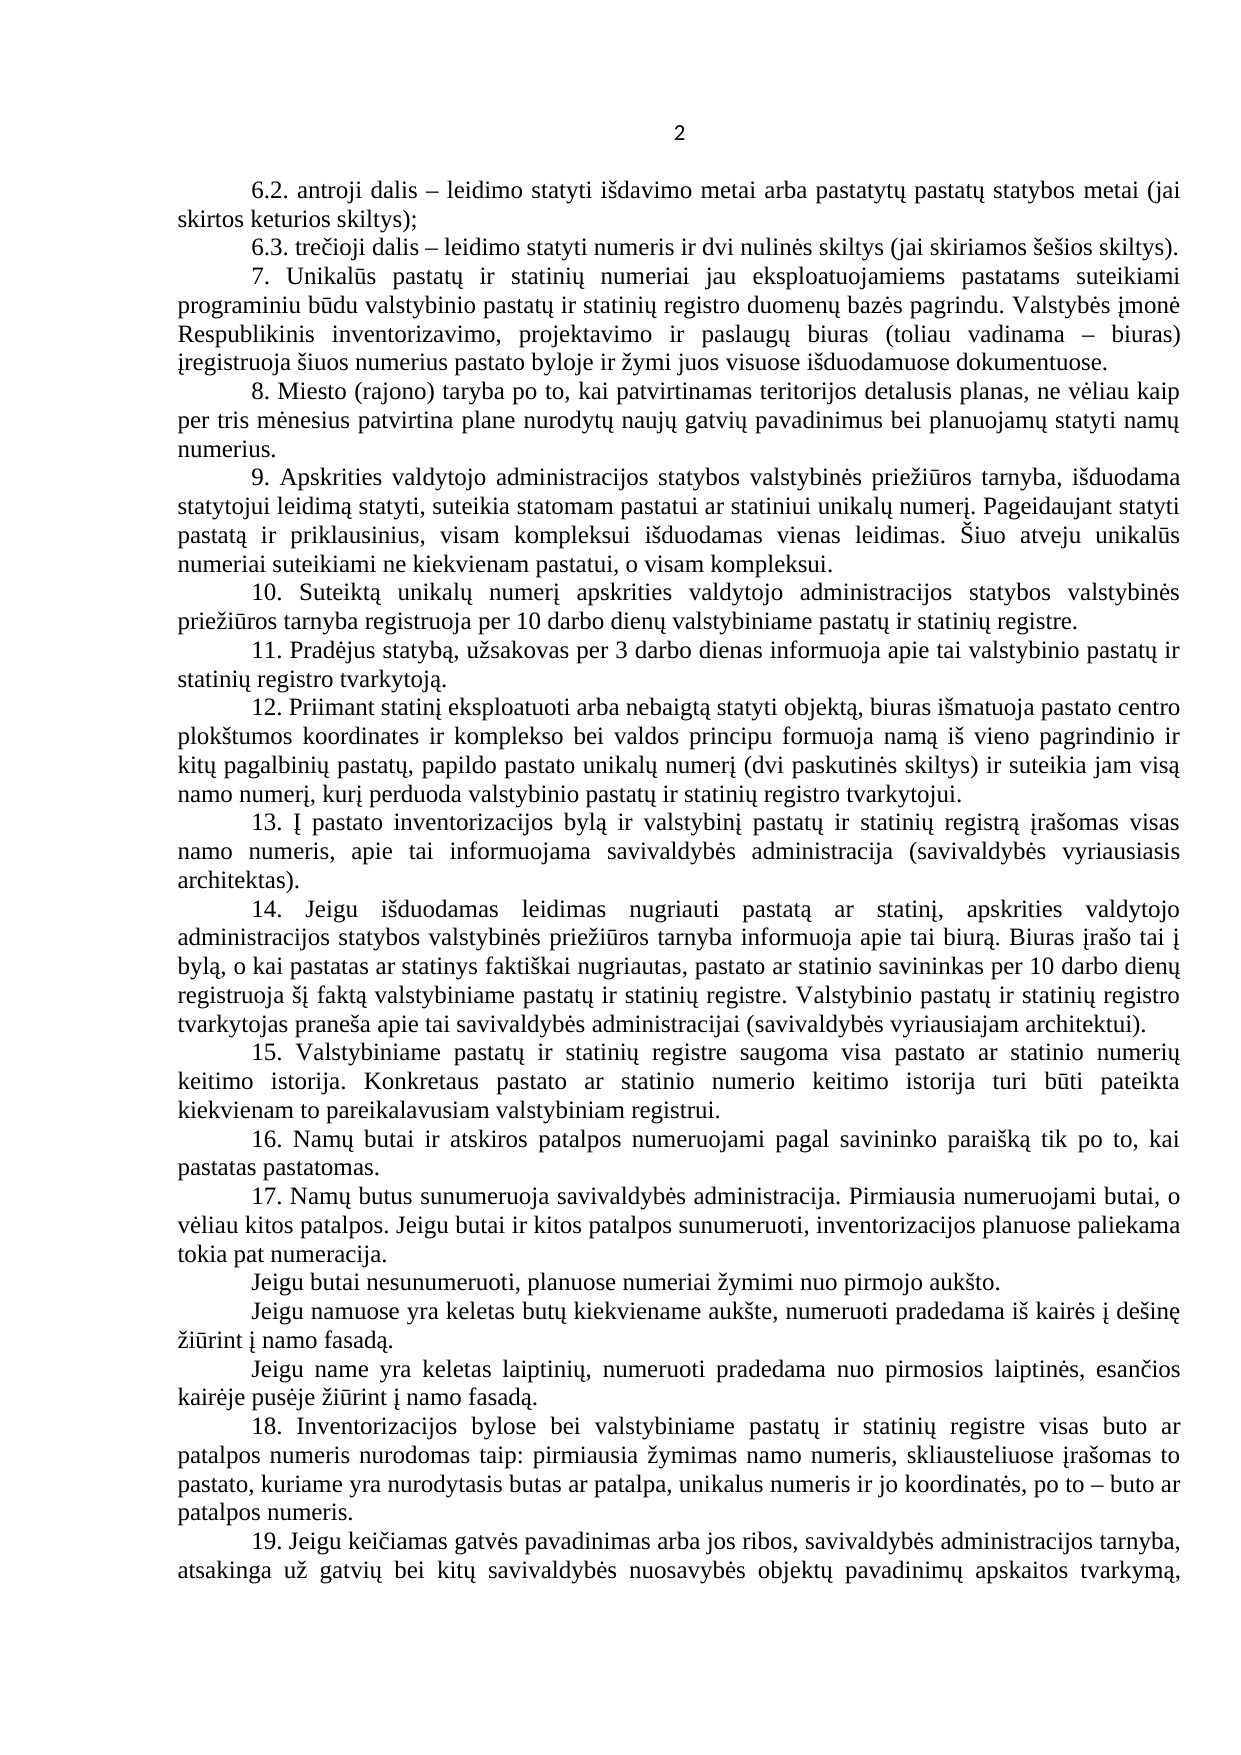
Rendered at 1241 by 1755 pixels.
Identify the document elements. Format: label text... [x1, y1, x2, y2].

text 17. Namų butus sunumeruoja savivaldybės administracija. Pirmiausia numeruojami butai, o vėliau kitos patalpos. Jeigu butai ir kitos patalpos sunumeruoti, inventorizacijos planuose paliekama tokia pat numeracija. [177, 1181, 1181, 1267]
text 16. Namų butai ir atskiros patalpos numeruojami pagal savininko paraišką tik po to, kai pastatas pastatomas. [177, 1124, 1181, 1181]
text 15. Valstybiniame pastatų ir statinių registre saugoma visa pastato ar statinio numerių keitimo istorija. Konkretaus pastato ar statinio numerio keitimo istorija turi būti pateikta kiekvienam to pareikalavusiam valstybiniam registrui. [177, 1037, 1181, 1124]
text 8. Miesto (rajono) taryba po to, kai patvirtinamas teritorijos detalusis planas, ne vėliau kaip per tris mėnesius patvirtina plane nurodytų naujų gatvių pavadinimus bei planuojamų statyti namų numerius. [177, 376, 1181, 462]
text 6.3. trečioji dalis – leidimo statyti numeris ir dvi nulinės skiltys (jai skiriamos šešios skiltys). [177, 232, 1181, 261]
text Jeigu name yra keletas laiptinių, numeruoti pradedama nuo pirmosios laiptinės, esančios kairėje pusėje žiūrint į namo fasadą. [177, 1354, 1181, 1411]
text 18. Inventorizacijos bylose bei valstybiniame pastatų ir statinių registre visas buto ar patalpos numeris nurodomas taip: pirmiausia žymimas namo numeris, skliausteliuose įrašomas to pastato, kuriame yra nurodytasis butas ar patalpa, unikalus numeris ir jo koordinatės, po to – buto ar patalpos numeris. [177, 1411, 1181, 1526]
text 7. Unikalūs pastatų ir statinių numeriai jau eksploatuojamiems pastatams suteikiami programiniu būdu valstybinio pastatų ir statinių registro duomenų bazės pagrindu. Valstybės įmonė Respublikinis inventorizavimo, projektavimo ir paslaugų biuras (toliau vadinama – biuras) įregistruoja šiuos numerius pastato byloje ir žymi juos visuose išduodamuose dokumentuose. [177, 261, 1181, 376]
text 11. Pradėjus statybą, užsakovas per 3 darbo dienas informuoja apie tai valstybinio pastatų ir statinių registro tvarkytoją. [177, 635, 1181, 692]
text 9. Apskrities valdytojo administracijos statybos valstybinės priežiūros tarnyba, išduodama statytojui leidimą statyti, suteikia statomam pastatui ar statiniui unikalų numerį. Pageidaujant statyti pastatą ir priklausinius, visam kompleksui išduodamas vienas leidimas. Šiuo atveju unikalūs numeriai suteikiami ne kiekvienam pastatui, o visam kompleksui. [177, 462, 1181, 577]
text 13. Į pastato inventorizacijos bylą ir valstybinį pastatų ir statinių registrą įrašomas visas namo numeris, apie tai informuojama savivaldybės administracija (savivaldybės vyriausiasis architektas). [177, 807, 1181, 894]
text Jeigu butai nesunumeruoti, planuose numeriai žymimi nuo pirmojo aukšto. [177, 1267, 1181, 1296]
text 12. Priimant statinį eksploatuoti arba nebaigtą statyti objektą, biuras išmatuoja pastato centro plokštumos koordinates ir komplekso bei valdos principu formuoja namą iš vieno pagrindinio ir kitų pagalbinių pastatų, papildo pastato unikalų numerį (dvi paskutinės skiltys) ir suteikia jam visą namo numerį, kurį perduoda valstybinio pastatų ir statinių registro tvarkytojui. [177, 692, 1181, 807]
text 10. Suteiktą unikalų numerį apskrities valdytojo administracijos statybos valstybinės priežiūros tarnyba registruoja per 10 darbo dienų valstybiniame pastatų ir statinių registre. [177, 577, 1181, 635]
text Jeigu namuose yra keletas butų kiekviename aukšte, numeruoti pradedama iš kairės į dešinę žiūrint į namo fasadą. [177, 1296, 1181, 1354]
text 6.2. antroji dalis – leidimo statyti išdavimo metai arba pastatytų pastatų statybos metai (jai skirtos keturios skiltys); [177, 175, 1181, 232]
text 19. Jeigu keičiamas gatvės pavadinimas arba jos ribos, savivaldybės administracijos tarnyba, atsakinga už gatvių bei kitų savivaldybės nuosavybės objektų pavadinimų apskaitos tvarkymą, [177, 1526, 1181, 1584]
text 14. Jeigu išduodamas leidimas nugriauti pastatą ar statinį, apskrities valdytojo administracijos statybos valstybinės priežiūros tarnyba informuoja apie tai biurą. Biuras įrašo tai į bylą, o kai pastatas ar statinys faktiškai nugriautas, pastato ar statinio savininkas per 10 darbo dienų registruoja šį faktą valstybiniame pastatų ir statinių registre. Valstybinio pastatų ir statinių registro tvarkytojas praneša apie tai savivaldybės administracijai (savivaldybės vyriausiajam architektui). [177, 894, 1181, 1037]
